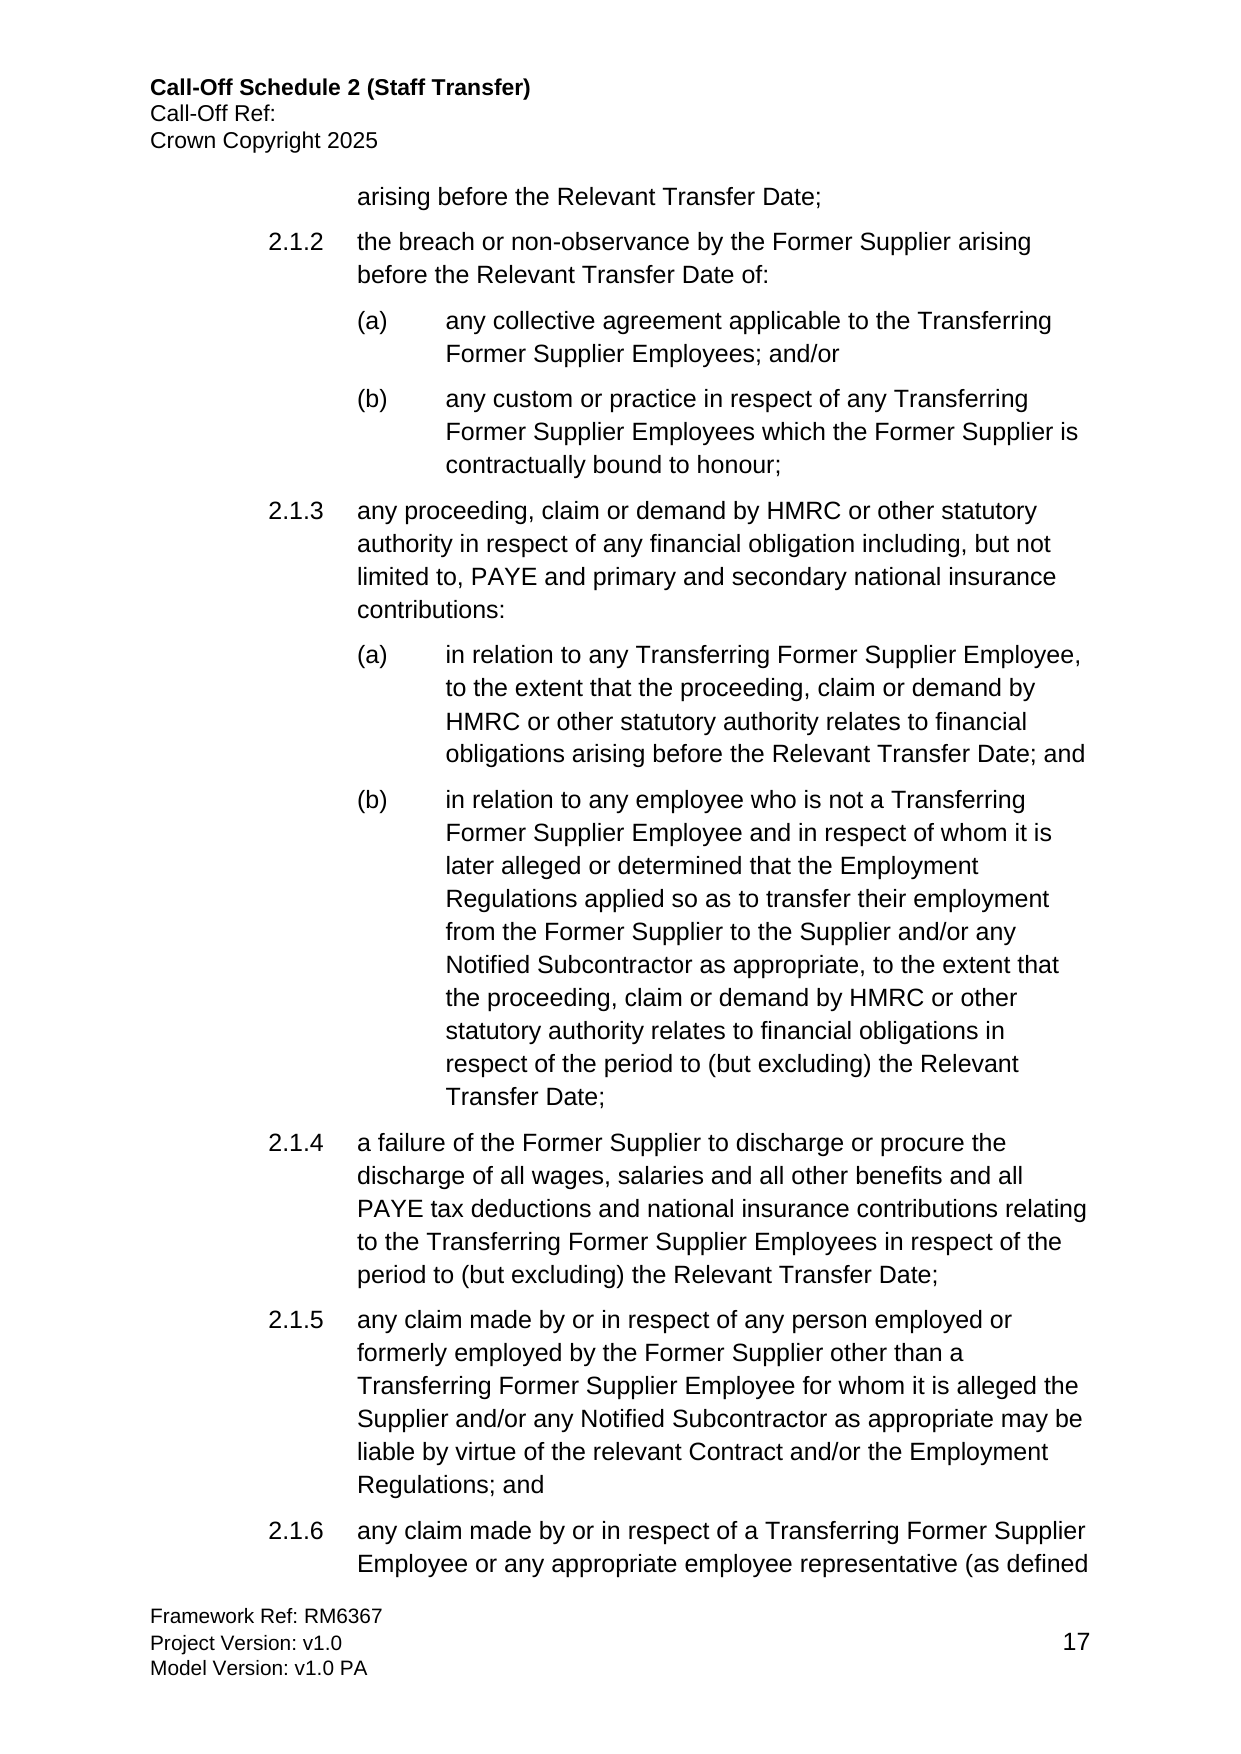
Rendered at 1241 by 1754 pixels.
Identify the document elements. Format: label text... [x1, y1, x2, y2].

list a failure of the Former Supplier to discharge or procure the discharge of all wages, salaries and all other benefits and all PAYE tax deductions and national insurance contributions relating to the Transferring Former Supplier Employees in respect of the period to (but excluding) the Relevant Transfer Date; [268, 1128, 1090, 1288]
list any claim made by or in respect of a Transferring Former Supplier Employee or any appropriate employee representative (as defined [268, 1516, 1090, 1578]
list in relation to any Transferring Former Supplier Employee, to the extent that the proceeding, claim or demand by HMRC or other statutory authority relates to financial obligations arising before the Relevant Transfer Date; and [357, 640, 1090, 768]
list any proceeding, claim or demand by HMRC or other statutory authority in respect of any financial obligation including, but not limited to, PAYE and primary and secondary national insurance contributions: [268, 496, 1090, 624]
list any collective agreement applicable to the Transferring Former Supplier Employees; and/or [357, 306, 1090, 367]
list arising before the Relevant Transfer Date; [268, 182, 1090, 210]
list any claim made by or in respect of any person employed or formerly employed by the Former Supplier other than a Transferring Former Supplier Employee for whom it is alleged the Supplier and/or any Notified Subcontractor as appropriate may be liable by virtue of the relevant Contract and/or the Employment Regulations; and [268, 1305, 1090, 1499]
list the breach or non-observance by the Former Supplier arising before the Relevant Transfer Date of: [268, 227, 1090, 289]
list any custom or practice in respect of any Transferring Former Supplier Employees which the Former Supplier is contractually bound to honour; [357, 384, 1090, 479]
list in relation to any employee who is not a Transferring Former Supplier Employee and in respect of whom it is later alleged or determined that the Employment Regulations applied so as to transfer their employment from the Former Supplier to the Supplier and/or any Notified Subcontractor as appropriate, to the extent that the proceeding, claim or demand by HMRC or other statutory authority relates to financial obligations in respect of the period to (but excluding) the Relevant Transfer Date; [357, 785, 1090, 1111]
